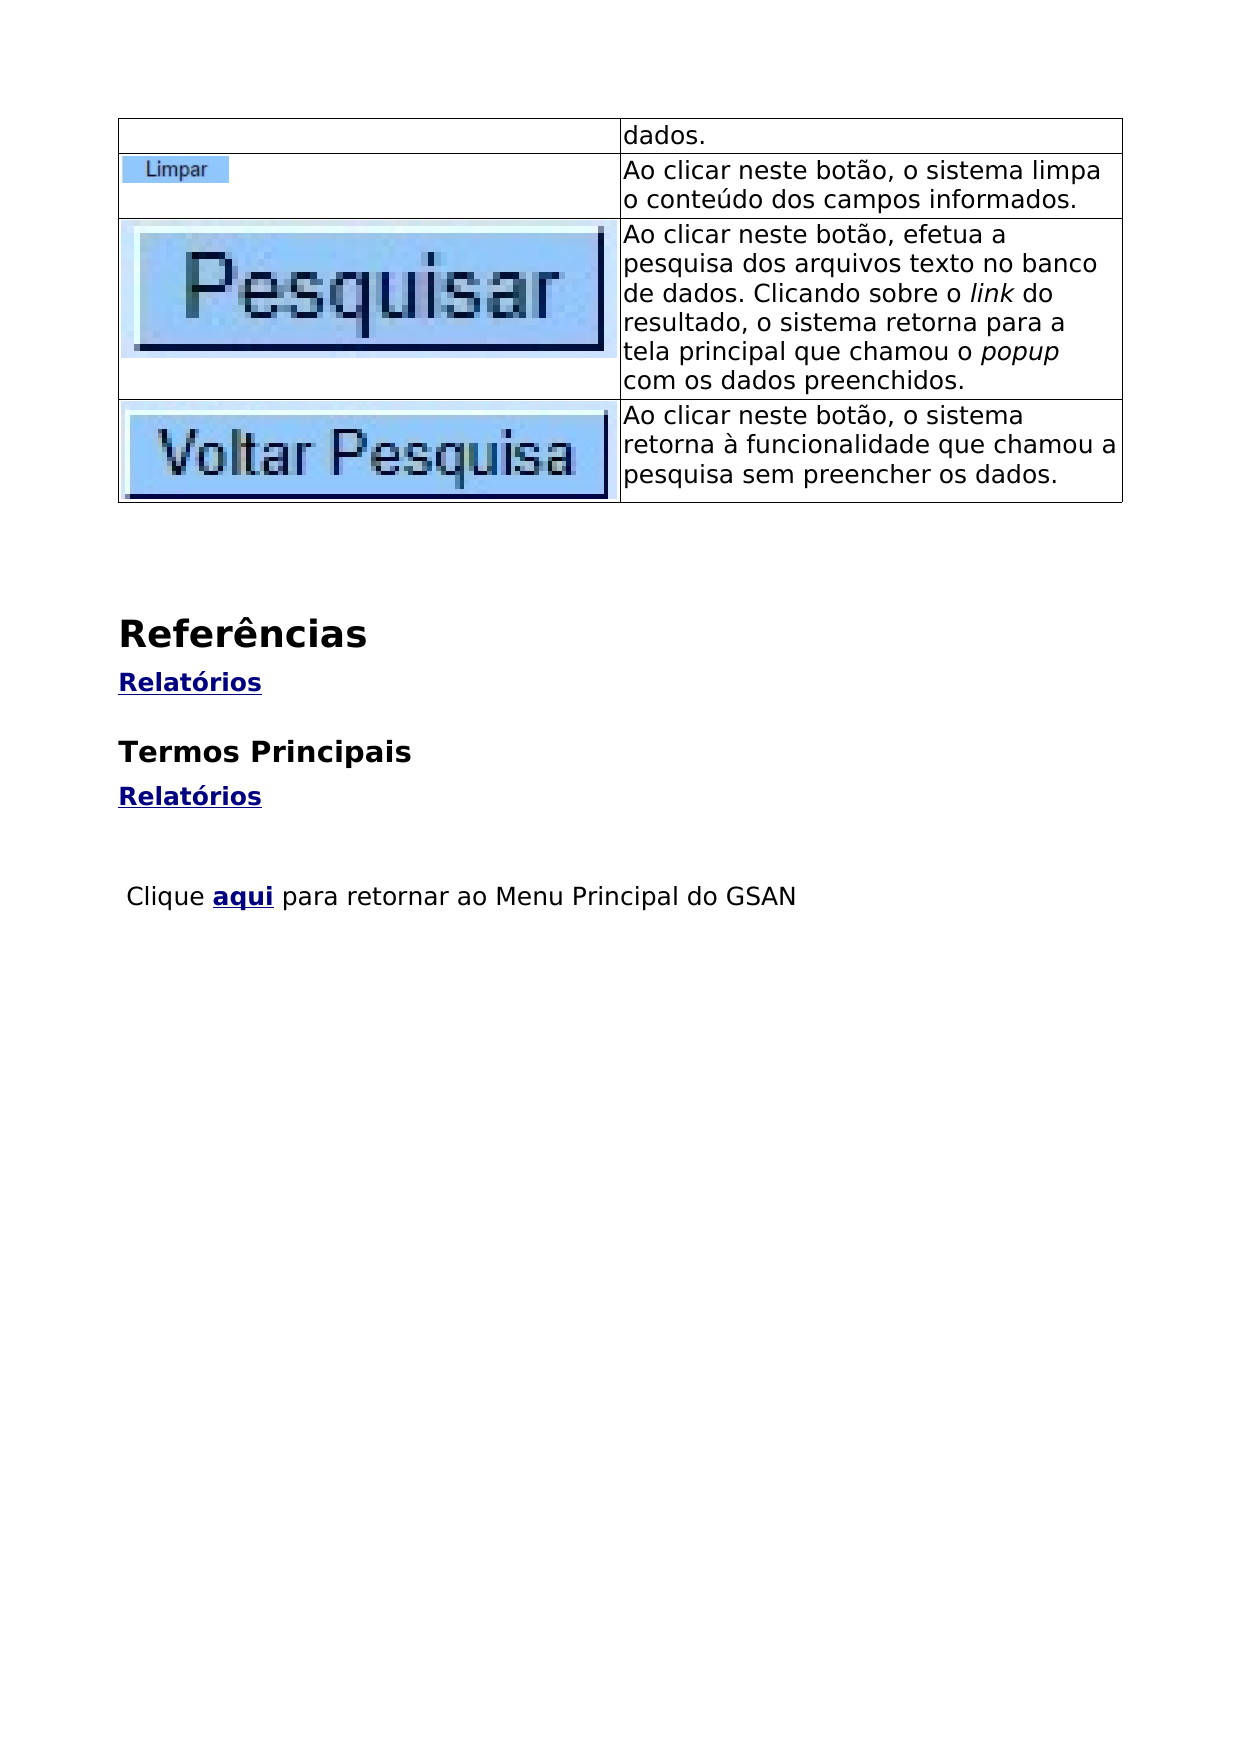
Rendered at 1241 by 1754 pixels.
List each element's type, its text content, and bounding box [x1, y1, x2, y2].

subtitle Termos Principais [118, 735, 1122, 769]
table_cell Ao clicar neste botão, o sistema limpa o conteúdo dos campos informados. [621, 154, 1122, 217]
table_cell [119, 119, 620, 153]
text Clique aqui para retornar ao Menu Principal do GSAN [118, 823, 1122, 911]
picture [121, 220, 618, 358]
subtitle Referências [118, 612, 1122, 656]
table_cell [119, 219, 620, 398]
table_cell Ao clicar neste botão, o sistema retorna à funcionalidade que chamou a pesquisa sem preencher os dados. [621, 400, 1122, 502]
text Relatórios [118, 782, 1122, 811]
table_cell Ao clicar neste botão, efetua a pesquisa dos arquivos texto no banco de dados. Clicando sobre o link do resultado, o sistema retorna para a tela principal que chamou o popup com os dados preenchidos. [621, 219, 1122, 398]
picture [121, 401, 618, 499]
table_cell dados. [621, 119, 1122, 153]
picture [121, 156, 229, 183]
text Relatórios [118, 668, 1122, 698]
table_cell [119, 400, 620, 502]
table_cell [119, 154, 620, 217]
